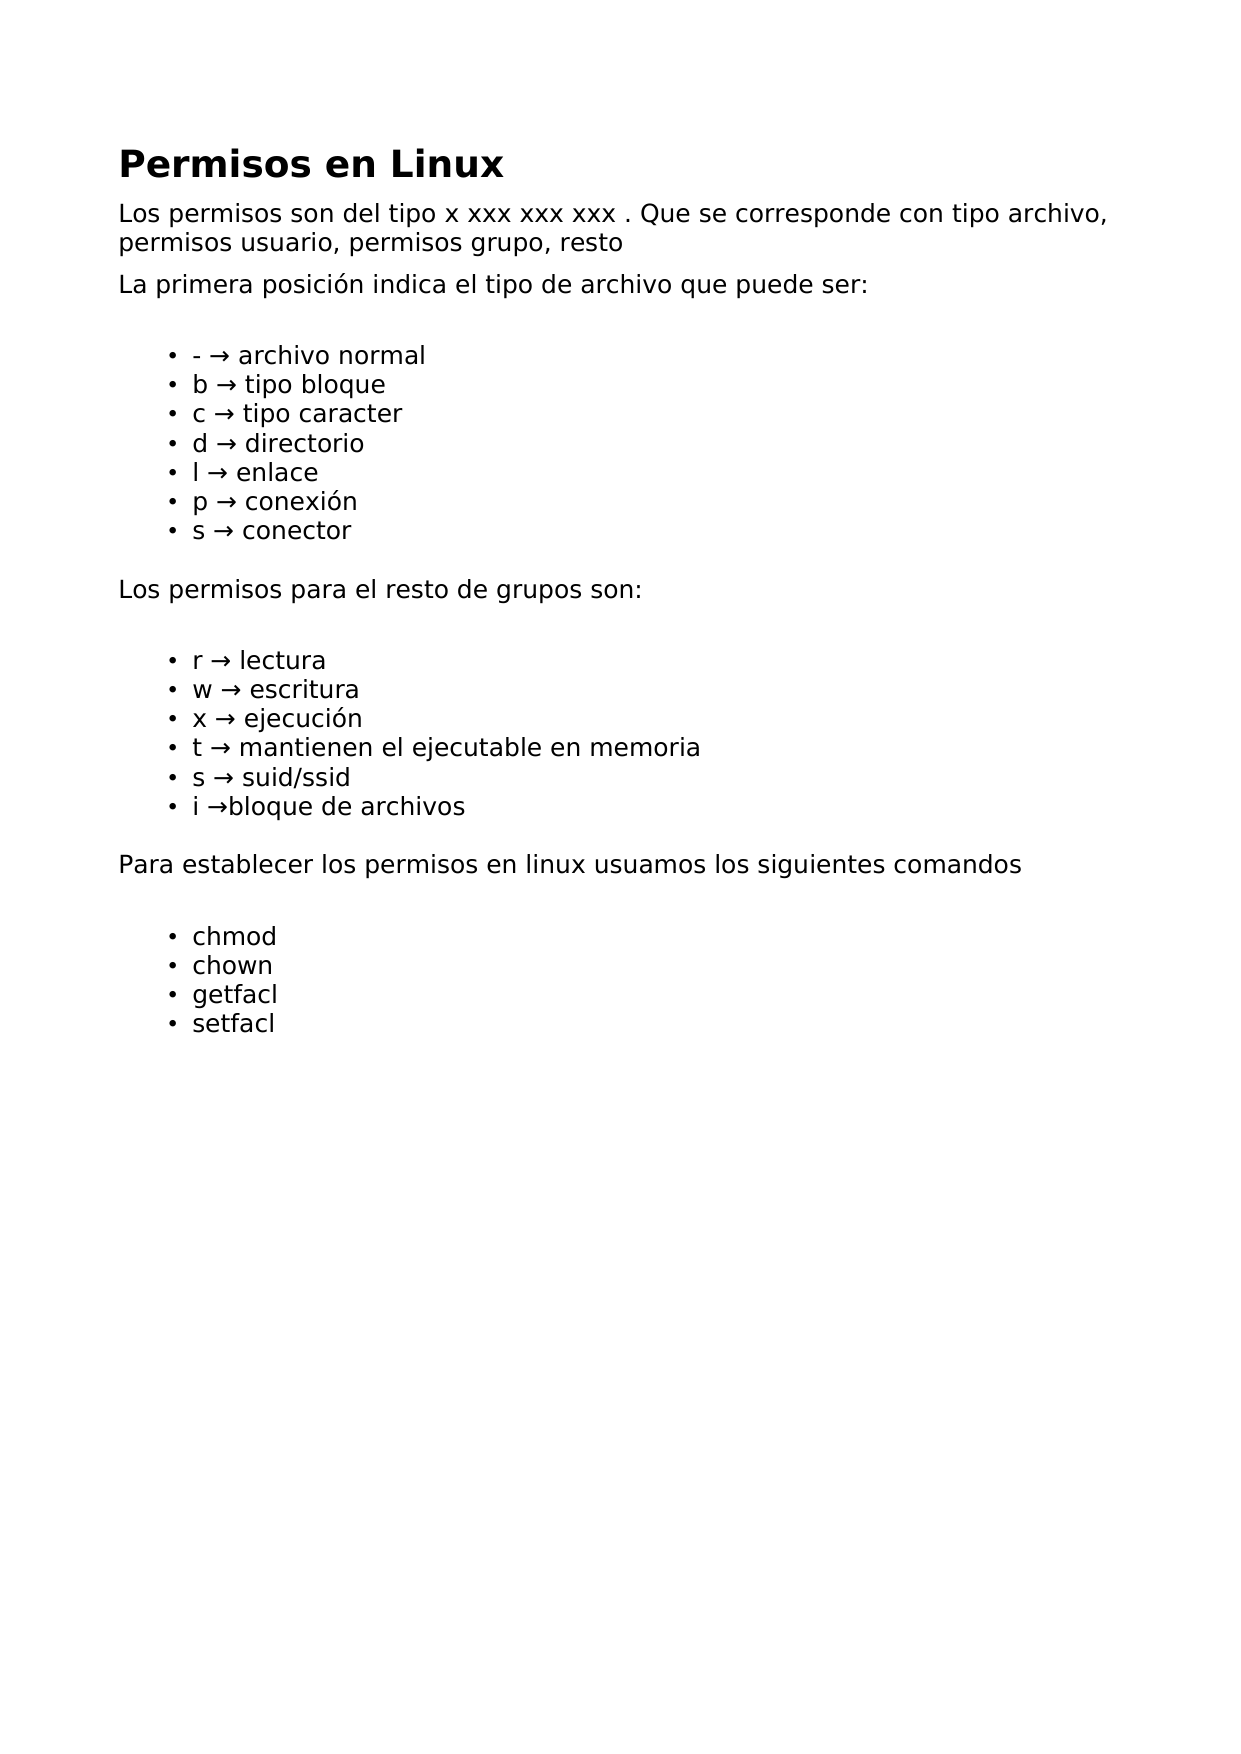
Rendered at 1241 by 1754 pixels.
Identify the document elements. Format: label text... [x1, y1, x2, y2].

list l → enlace [177, 458, 1122, 487]
list i →bloque de archivos [177, 792, 1122, 821]
text La primera posición indica el tipo de archivo que puede ser: [118, 270, 1122, 299]
list s → suid/ssid [177, 763, 1122, 792]
list b → tipo bloque [177, 370, 1122, 399]
list setfacl [177, 1009, 1122, 1038]
list chmod [177, 922, 1122, 951]
text Para establecer los permisos en linux usuamos los siguientes comandos [118, 851, 1122, 880]
list c → tipo caracter [177, 399, 1122, 429]
list p → conexión [177, 487, 1122, 516]
subtitle Permisos en Linux [118, 143, 1122, 187]
list r → lectura [177, 646, 1122, 675]
text Los permisos son del tipo x xxx xxx xxx . Que se corresponde con tipo archivo, permisos usuario, permisos grupo, resto [118, 199, 1122, 258]
list x → ejecución [177, 704, 1122, 733]
list s → conector [177, 516, 1122, 545]
list w → escritura [177, 675, 1122, 704]
list getfacl [177, 980, 1122, 1009]
list d → directorio [177, 429, 1122, 458]
list chown [177, 951, 1122, 980]
list - → archivo normal [177, 341, 1122, 370]
text Los permisos para el resto de grupos son: [118, 575, 1122, 604]
list t → mantienen el ejecutable en memoria [177, 733, 1122, 763]
